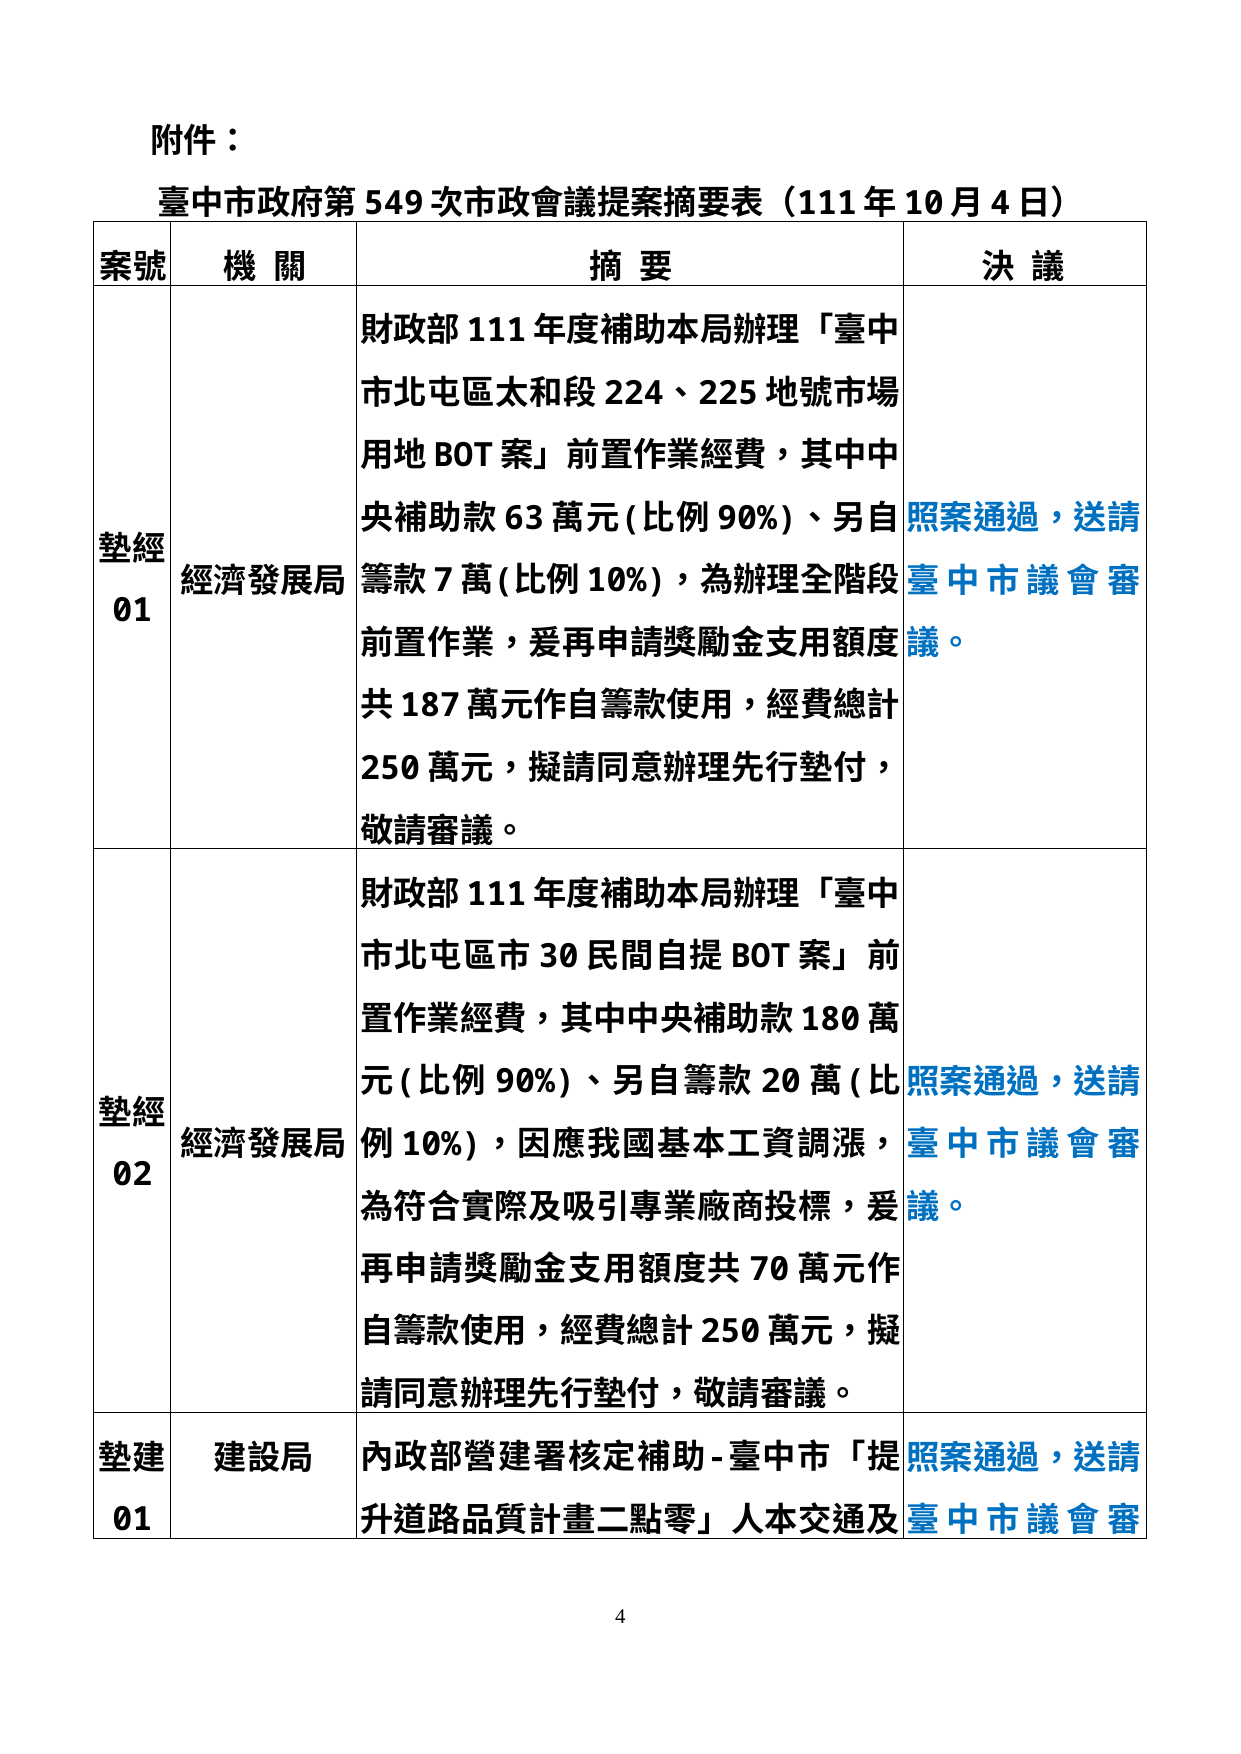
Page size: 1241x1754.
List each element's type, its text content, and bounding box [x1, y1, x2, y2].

text 附件： [150, 96, 1090, 159]
table_cell 墊經01 [94, 286, 170, 848]
table_cell 照案通過，送請臺中市議會審議。 [904, 849, 1146, 1412]
table_cell 內政部營建署核定補助-臺中市「提升道路品質計畫二點零」人本交通及 [357, 1413, 903, 1538]
table_cell 經濟發展局 [171, 286, 356, 848]
table_header 案號 [94, 222, 170, 285]
table_cell 建設局 [171, 1413, 356, 1538]
table_header 摘 要 [357, 222, 903, 285]
table_cell 財政部111年度補助本局辦理「臺中市北屯區太和段224、225地號市場用地BOT案」前置作業經費，其中中央補助款63萬元(比例90%)、另自籌款7萬(比例10%)，為辦理全階段前置作業，爰再申請獎勵金支用額度共187萬元作自籌款使用，經費總計250萬元，擬請同意辦理先行墊付，敬請審議。 [357, 286, 903, 848]
table_header 機 關 [171, 222, 356, 285]
table_cell 墊建01 [94, 1413, 170, 1538]
table_cell 財政部111年度補助本局辦理「臺中市北屯區市30民間自提BOT案」前置作業經費，其中中央補助款180萬元(比例90%)、另自籌款20萬(比例10%)，因應我國基本工資調漲，為符合實際及吸引專業廠商投標，爰再申請獎勵金支用額度共70萬元作自籌款使用，經費總計250萬元，擬請同意辦理先行墊付，敬請審議。 [357, 849, 903, 1412]
table_cell 照案通過，送請臺中市議會審議。 [904, 286, 1146, 848]
table_cell 照案通過，送請臺中市議會審 [904, 1413, 1146, 1538]
text 臺中市政府第549次市政會議提案摘要表（111年10月4日） [150, 159, 1090, 221]
table_cell 經濟發展局 [171, 849, 356, 1412]
table_cell 墊經02 [94, 849, 170, 1412]
table_header 決 議 [904, 222, 1146, 285]
